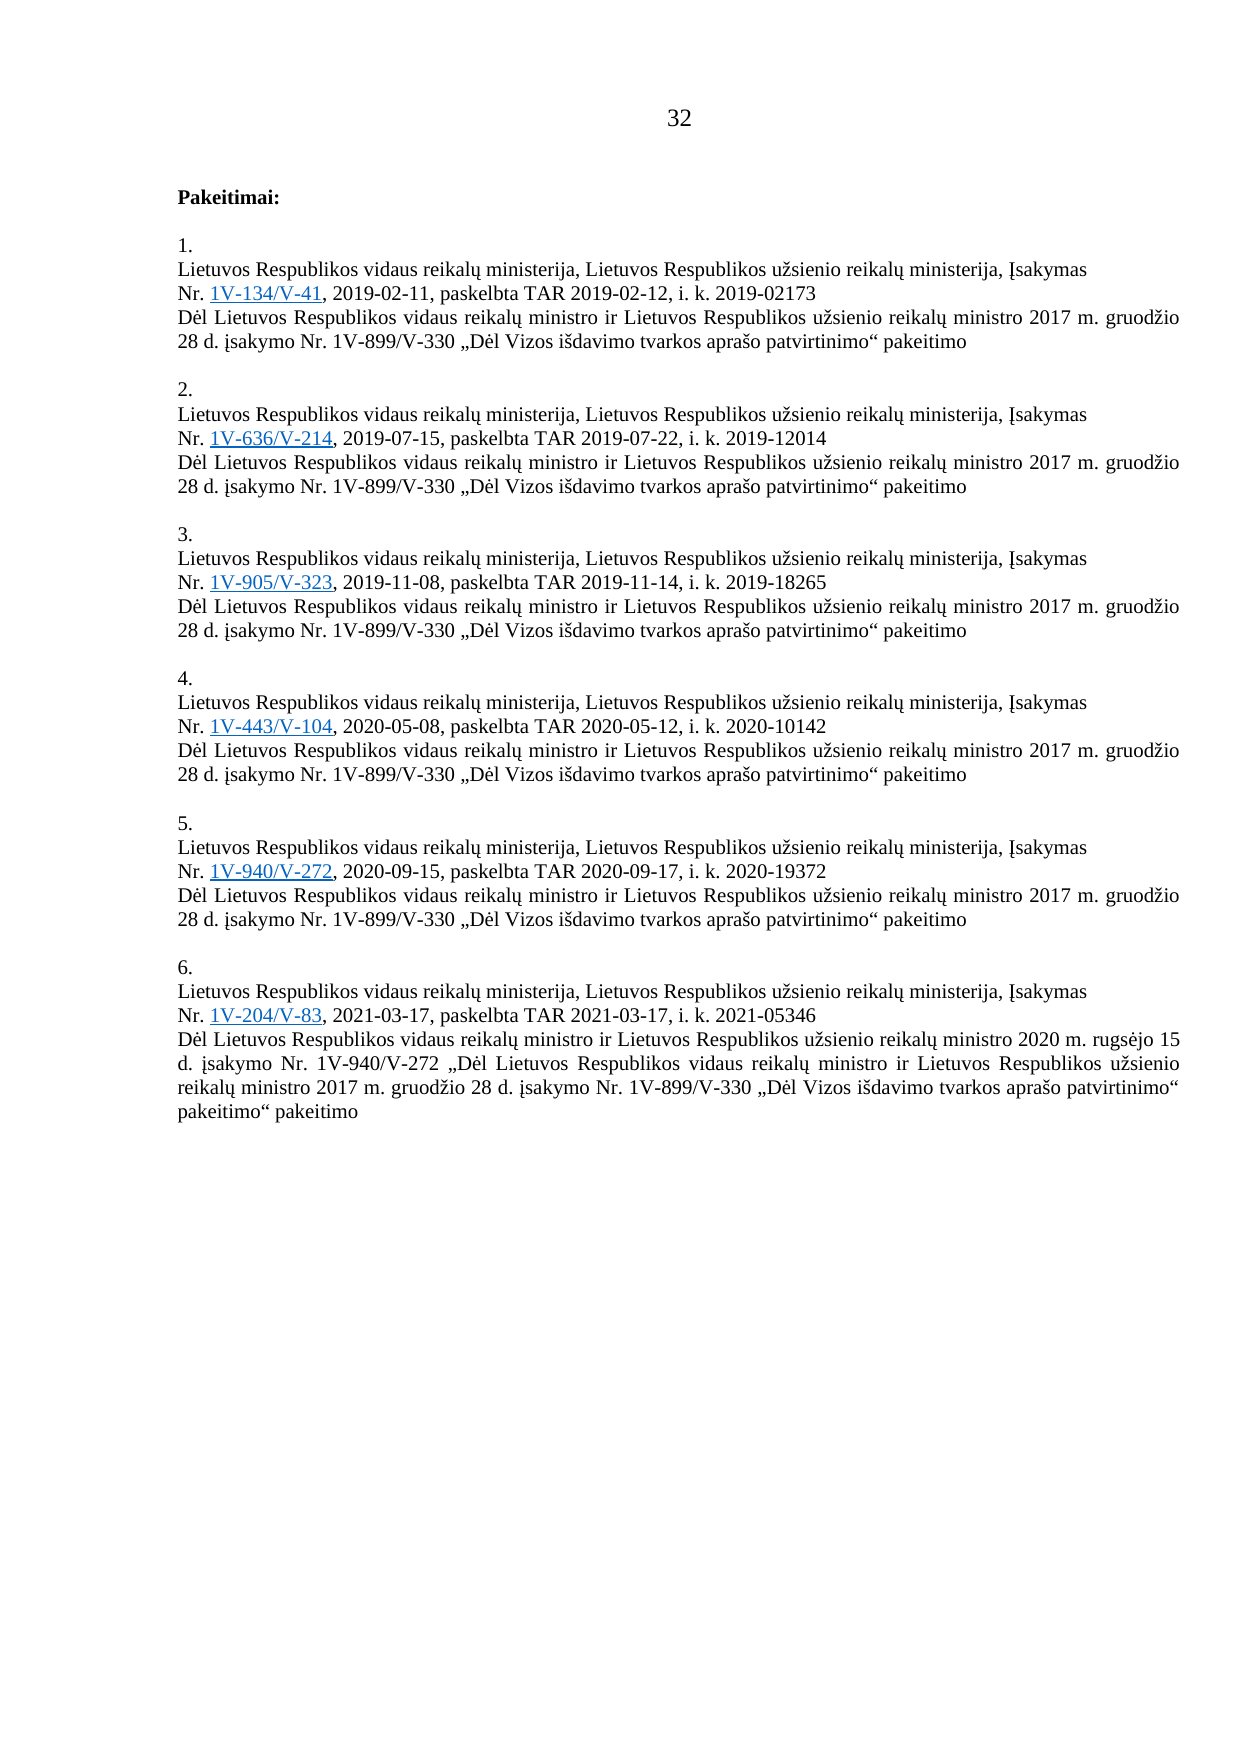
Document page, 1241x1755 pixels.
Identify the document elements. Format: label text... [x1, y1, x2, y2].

text Dėl Lietuvos Respublikos vidaus reikalų ministro ir Lietuvos Respublikos užsienio reikalų ministro 2020 m. rugsėjo 15 d. įsakymo Nr. 1V-940/V-272 „Dėl Lietuvos Respublikos vidaus reikalų ministro ir Lietuvos Respublikos užsienio reikalų ministro 2017 m. gruodžio 28 d. įsakymo Nr. 1V-899/V-330 „Dėl Vizos išdavimo tvarkos aprašo patvirtinimo“ pakeitimo“ pakeitimo [177, 1027, 1181, 1123]
text Pakeitimai: [177, 185, 1181, 209]
text Nr. 1V-905/V-323, 2019-11-08, paskelbta TAR 2019-11-14, i. k. 2019-18265 [177, 570, 1181, 594]
text 6. [177, 955, 1181, 979]
text Dėl Lietuvos Respublikos vidaus reikalų ministro ir Lietuvos Respublikos užsienio reikalų ministro 2017 m. gruodžio 28 d. įsakymo Nr. 1V-899/V-330 „Dėl Vizos išdavimo tvarkos aprašo patvirtinimo“ pakeitimo [177, 305, 1181, 353]
text Lietuvos Respublikos vidaus reikalų ministerija, Lietuvos Respublikos užsienio reikalų ministerija, Įsakymas [177, 979, 1181, 1003]
text Lietuvos Respublikos vidaus reikalų ministerija, Lietuvos Respublikos užsienio reikalų ministerija, Įsakymas [177, 546, 1181, 570]
text Dėl Lietuvos Respublikos vidaus reikalų ministro ir Lietuvos Respublikos užsienio reikalų ministro 2017 m. gruodžio 28 d. įsakymo Nr. 1V-899/V-330 „Dėl Vizos išdavimo tvarkos aprašo patvirtinimo“ pakeitimo [177, 449, 1181, 498]
text Dėl Lietuvos Respublikos vidaus reikalų ministro ir Lietuvos Respublikos užsienio reikalų ministro 2017 m. gruodžio 28 d. įsakymo Nr. 1V-899/V-330 „Dėl Vizos išdavimo tvarkos aprašo patvirtinimo“ pakeitimo [177, 594, 1181, 642]
text 3. [177, 522, 1181, 546]
text Lietuvos Respublikos vidaus reikalų ministerija, Lietuvos Respublikos užsienio reikalų ministerija, Įsakymas [177, 690, 1181, 714]
text Nr. 1V-940/V-272, 2020-09-15, paskelbta TAR 2020-09-17, i. k. 2020-19372 [177, 859, 1181, 883]
text 1. [177, 233, 1181, 257]
text Nr. 1V-636/V-214, 2019-07-15, paskelbta TAR 2019-07-22, i. k. 2019-12014 [177, 426, 1181, 449]
text Nr. 1V-134/V-41, 2019-02-11, paskelbta TAR 2019-02-12, i. k. 2019-02173 [177, 281, 1181, 305]
text Nr. 1V-204/V-83, 2021-03-17, paskelbta TAR 2021-03-17, i. k. 2021-05346 [177, 1003, 1181, 1027]
text 2. [177, 377, 1181, 401]
text Nr. 1V-443/V-104, 2020-05-08, paskelbta TAR 2020-05-12, i. k. 2020-10142 [177, 714, 1181, 738]
text 5. [177, 811, 1181, 834]
text Lietuvos Respublikos vidaus reikalų ministerija, Lietuvos Respublikos užsienio reikalų ministerija, Įsakymas [177, 834, 1181, 859]
text 4. [177, 666, 1181, 690]
text Dėl Lietuvos Respublikos vidaus reikalų ministro ir Lietuvos Respublikos užsienio reikalų ministro 2017 m. gruodžio 28 d. įsakymo Nr. 1V-899/V-330 „Dėl Vizos išdavimo tvarkos aprašo patvirtinimo“ pakeitimo [177, 883, 1181, 931]
text Lietuvos Respublikos vidaus reikalų ministerija, Lietuvos Respublikos užsienio reikalų ministerija, Įsakymas [177, 401, 1181, 426]
text Lietuvos Respublikos vidaus reikalų ministerija, Lietuvos Respublikos užsienio reikalų ministerija, Įsakymas [177, 257, 1181, 281]
text Dėl Lietuvos Respublikos vidaus reikalų ministro ir Lietuvos Respublikos užsienio reikalų ministro 2017 m. gruodžio 28 d. įsakymo Nr. 1V-899/V-330 „Dėl Vizos išdavimo tvarkos aprašo patvirtinimo“ pakeitimo [177, 738, 1181, 786]
